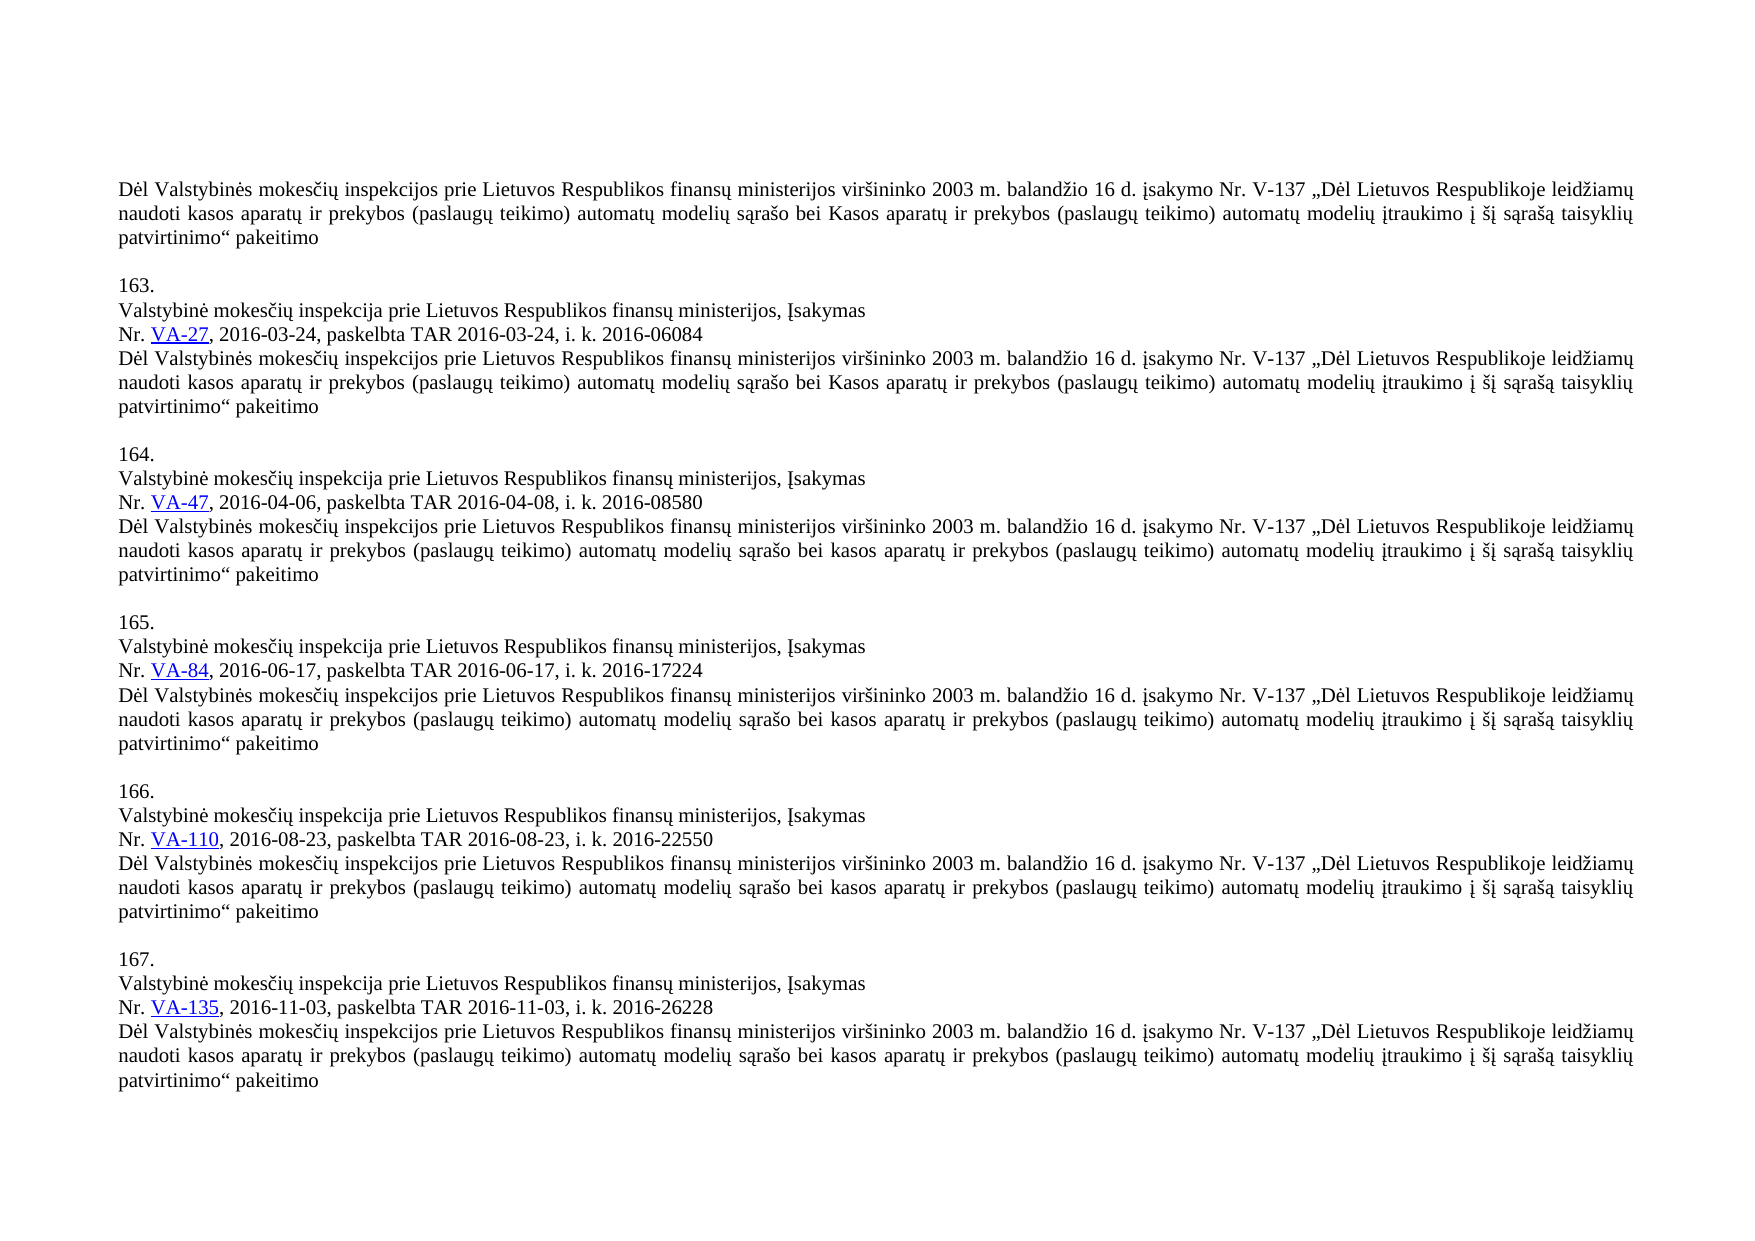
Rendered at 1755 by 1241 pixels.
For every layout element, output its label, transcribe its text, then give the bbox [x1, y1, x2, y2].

text Dėl Valstybinės mokesčių inspekcijos prie Lietuvos Respublikos finansų ministerijos viršininko 2003 m. balandžio 16 d. įsakymo Nr. V-137 „Dėl Lietuvos Respublikoje leidžiamų naudoti kasos aparatų ir prekybos (paslaugų teikimo) automatų modelių sąrašo bei kasos aparatų ir prekybos (paslaugų teikimo) automatų modelių įtraukimo į šį sąrašą taisyklių patvirtinimo“ pakeitimo [118, 1019, 1636, 1092]
text 166. [118, 779, 1636, 803]
text Dėl Valstybinės mokesčių inspekcijos prie Lietuvos Respublikos finansų ministerijos viršininko 2003 m. balandžio 16 d. įsakymo Nr. V-137 „Dėl Lietuvos Respublikoje leidžiamų naudoti kasos aparatų ir prekybos (paslaugų teikimo) automatų modelių sąrašo bei kasos aparatų ir prekybos (paslaugų teikimo) automatų modelių įtraukimo į šį sąrašą taisyklių patvirtinimo“ pakeitimo [118, 514, 1636, 586]
text Valstybinė mokesčių inspekcija prie Lietuvos Respublikos finansų ministerijos, Įsakymas [118, 466, 1636, 490]
text Dėl Valstybinės mokesčių inspekcijos prie Lietuvos Respublikos finansų ministerijos viršininko 2003 m. balandžio 16 d. įsakymo Nr. V-137 „Dėl Lietuvos Respublikoje leidžiamų naudoti kasos aparatų ir prekybos (paslaugų teikimo) automatų modelių sąrašo bei Kasos aparatų ir prekybos (paslaugų teikimo) automatų modelių įtraukimo į šį sąrašą taisyklių patvirtinimo“ pakeitimo [118, 177, 1636, 249]
text Valstybinė mokesčių inspekcija prie Lietuvos Respublikos finansų ministerijos, Įsakymas [118, 634, 1636, 658]
text Valstybinė mokesčių inspekcija prie Lietuvos Respublikos finansų ministerijos, Įsakymas [118, 297, 1636, 322]
text 167. [118, 947, 1636, 971]
text Nr. VA-47, 2016-04-06, paskelbta TAR 2016-04-08, i. k. 2016-08580 [118, 490, 1636, 514]
text 164. [118, 442, 1636, 466]
text Nr. VA-135, 2016-11-03, paskelbta TAR 2016-11-03, i. k. 2016-26228 [118, 995, 1636, 1019]
text Nr. VA-110, 2016-08-23, paskelbta TAR 2016-08-23, i. k. 2016-22550 [118, 827, 1636, 851]
text Nr. VA-84, 2016-06-17, paskelbta TAR 2016-06-17, i. k. 2016-17224 [118, 658, 1636, 682]
text Nr. VA-27, 2016-03-24, paskelbta TAR 2016-03-24, i. k. 2016-06084 [118, 322, 1636, 346]
text Dėl Valstybinės mokesčių inspekcijos prie Lietuvos Respublikos finansų ministerijos viršininko 2003 m. balandžio 16 d. įsakymo Nr. V-137 „Dėl Lietuvos Respublikoje leidžiamų naudoti kasos aparatų ir prekybos (paslaugų teikimo) automatų modelių sąrašo bei Kasos aparatų ir prekybos (paslaugų teikimo) automatų modelių įtraukimo į šį sąrašą taisyklių patvirtinimo“ pakeitimo [118, 346, 1636, 418]
text Valstybinė mokesčių inspekcija prie Lietuvos Respublikos finansų ministerijos, Įsakymas [118, 803, 1636, 827]
text Valstybinė mokesčių inspekcija prie Lietuvos Respublikos finansų ministerijos, Įsakymas [118, 971, 1636, 995]
text 163. [118, 273, 1636, 297]
text Dėl Valstybinės mokesčių inspekcijos prie Lietuvos Respublikos finansų ministerijos viršininko 2003 m. balandžio 16 d. įsakymo Nr. V-137 „Dėl Lietuvos Respublikoje leidžiamų naudoti kasos aparatų ir prekybos (paslaugų teikimo) automatų modelių sąrašo bei kasos aparatų ir prekybos (paslaugų teikimo) automatų modelių įtraukimo į šį sąrašą taisyklių patvirtinimo“ pakeitimo [118, 682, 1636, 755]
text Dėl Valstybinės mokesčių inspekcijos prie Lietuvos Respublikos finansų ministerijos viršininko 2003 m. balandžio 16 d. įsakymo Nr. V-137 „Dėl Lietuvos Respublikoje leidžiamų naudoti kasos aparatų ir prekybos (paslaugų teikimo) automatų modelių sąrašo bei kasos aparatų ir prekybos (paslaugų teikimo) automatų modelių įtraukimo į šį sąrašą taisyklių patvirtinimo“ pakeitimo [118, 851, 1636, 923]
text 165. [118, 610, 1636, 634]
